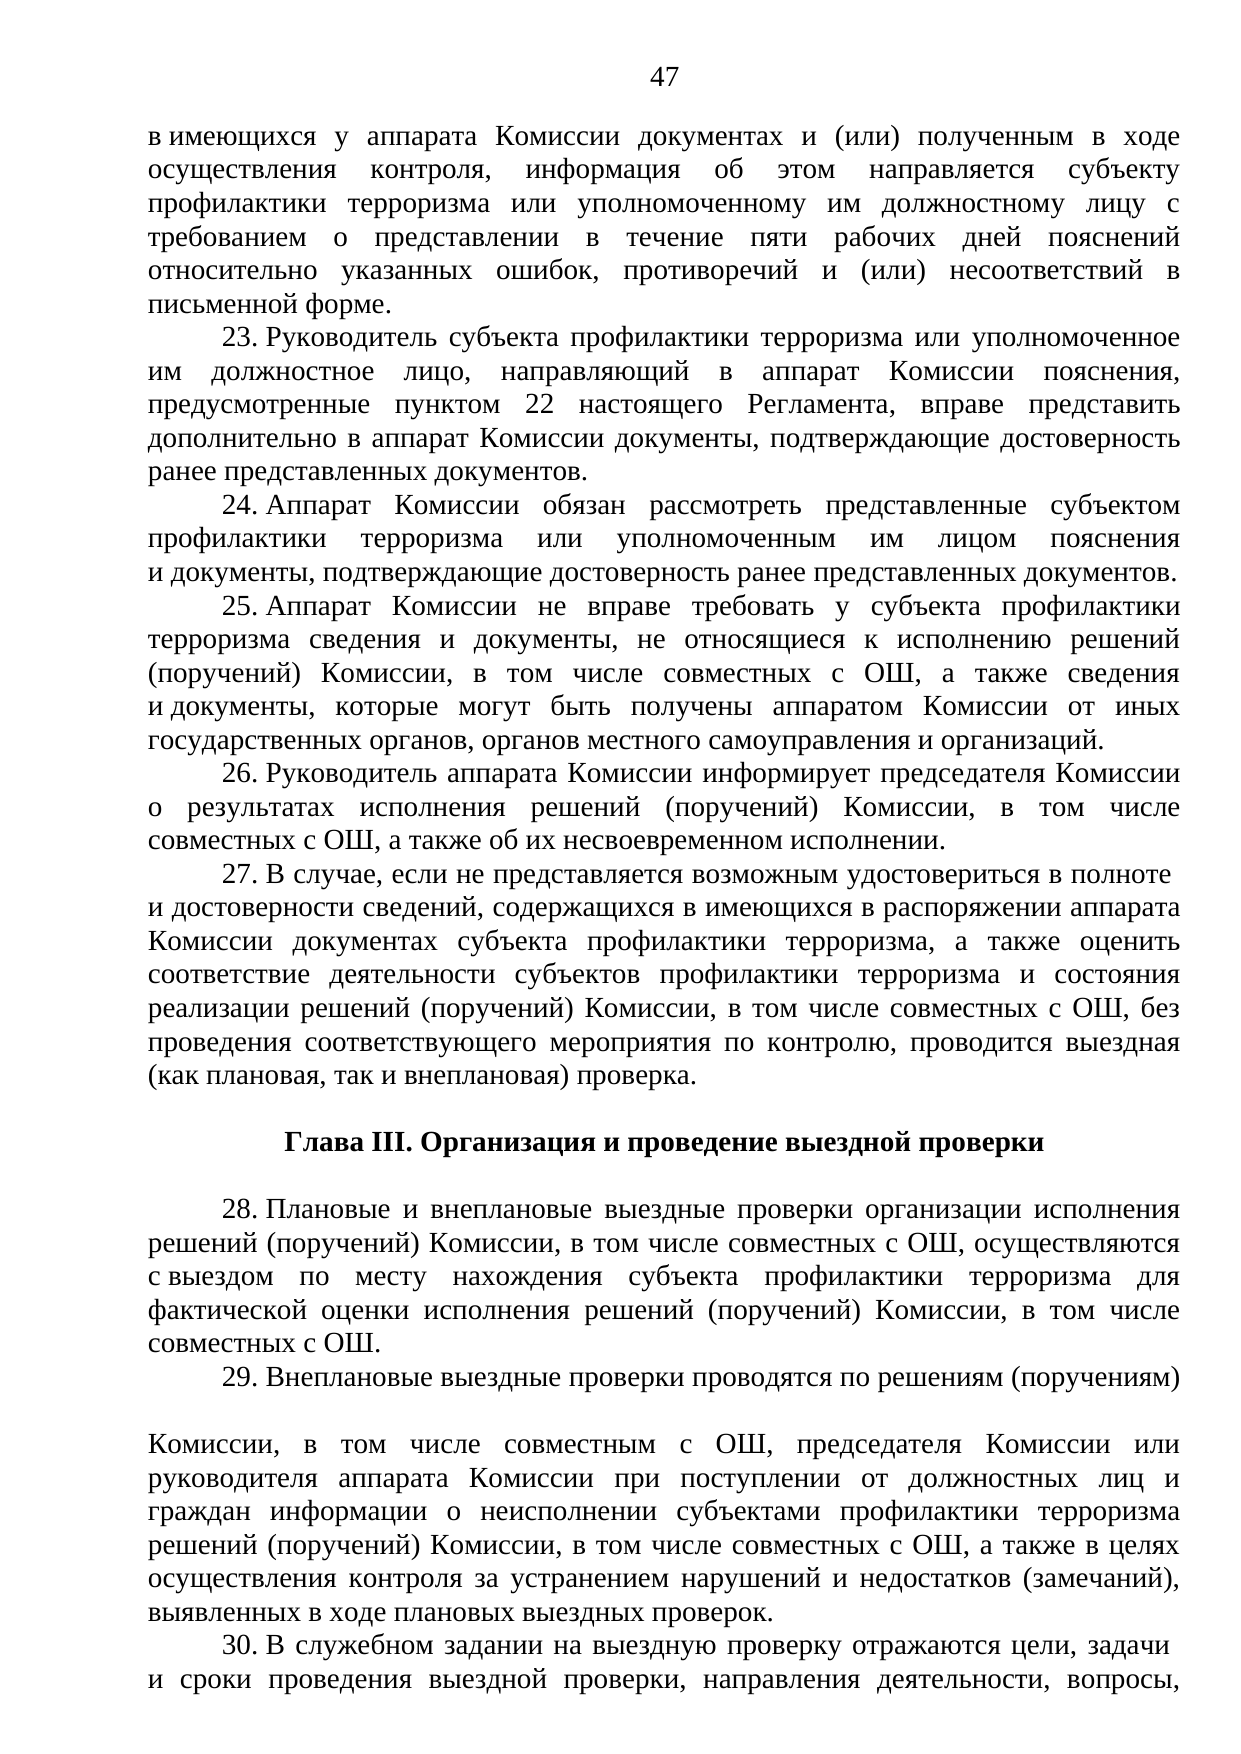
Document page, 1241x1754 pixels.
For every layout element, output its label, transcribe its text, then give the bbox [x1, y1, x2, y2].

text 26. Руководитель аппарата Комиссии информирует председателя Комиссии о результатах исполнения решений (поручений) Комиссии, в том числе совместных с ОШ, а также об их несвоевременном исполнении. [148, 755, 1181, 856]
text в имеющихся у аппарата Комиссии документах и (или) полученным в ходе осуществления контроля, информация об этом направляется субъекту профилактики терроризма или уполномоченному им должностному лицу с требованием о представлении в течение пяти рабочих дней пояснений относительно указанных ошибок, противоречий и (или) несоответствий в письменной форме. [148, 118, 1181, 319]
text 23. Руководитель субъекта профилактики терроризма или уполномоченное им должностное лицо, направляющий в аппарат Комиссии пояснения, предусмотренные пунктом 22 настоящего Регламента, вправе представить дополнительно в аппарат Комиссии документы, подтверждающие достоверность ранее представленных документов. [148, 319, 1181, 487]
text 30. В служебном задании на выездную проверку отражаются цели, задачи и сроки проведения выездной проверки, направления деятельности, вопросы, [148, 1627, 1181, 1694]
text 29. Внеплановые выездные проверки проводятся по решениям (поручениям) Комиссии, в том числе совместным с ОШ, председателя Комиссии или руководителя аппарата Комиссии при поступлении от должностных лиц и граждан информации о неисполнении субъектами профилактики терроризма решений (поручений) Комиссии, в том числе совместных с ОШ, а также в целях осуществления контроля за устранением нарушений и недостатков (замечаний), выявленных в ходе плановых выездных проверок. [148, 1359, 1181, 1627]
text 28. Плановые и внеплановые выездные проверки организации исполнения решений (поручений) Комиссии, в том числе совместных с ОШ, осуществляются с выездом по месту нахождения субъекта профилактики терроризма для фактической оценки исполнения решений (поручений) Комиссии, в том числе совместных с ОШ. [148, 1191, 1181, 1359]
text Глава III. Организация и проведение выездной проверки [148, 1124, 1181, 1158]
text 24. Аппарат Комиссии обязан рассмотреть представленные субъектом профилактики терроризма или уполномоченным им лицом пояснения и документы, подтверждающие достоверность ранее представленных документов. [148, 487, 1181, 588]
text 27. В случае, если не представляется возможным удостовериться в полноте и достоверности сведений, содержащихся в имеющихся в распоряжении аппарата Комиссии документах субъекта профилактики терроризма, а также оценить соответствие деятельности субъектов профилактики терроризма и состояния реализации решений (поручений) Комиссии, в том числе совместных с ОШ, без проведения соответствующего мероприятия по контролю, проводится выездная (как плановая, так и внеплановая) проверка. [148, 856, 1181, 1091]
text 25. Аппарат Комиссии не вправе требовать у субъекта профилактики терроризма сведения и документы, не относящиеся к исполнению решений (поручений) Комиссии, в том числе совместных с ОШ, а также сведения и документы, которые могут быть получены аппаратом Комиссии от иных государственных органов, органов местного самоуправления и организаций. [148, 588, 1181, 755]
